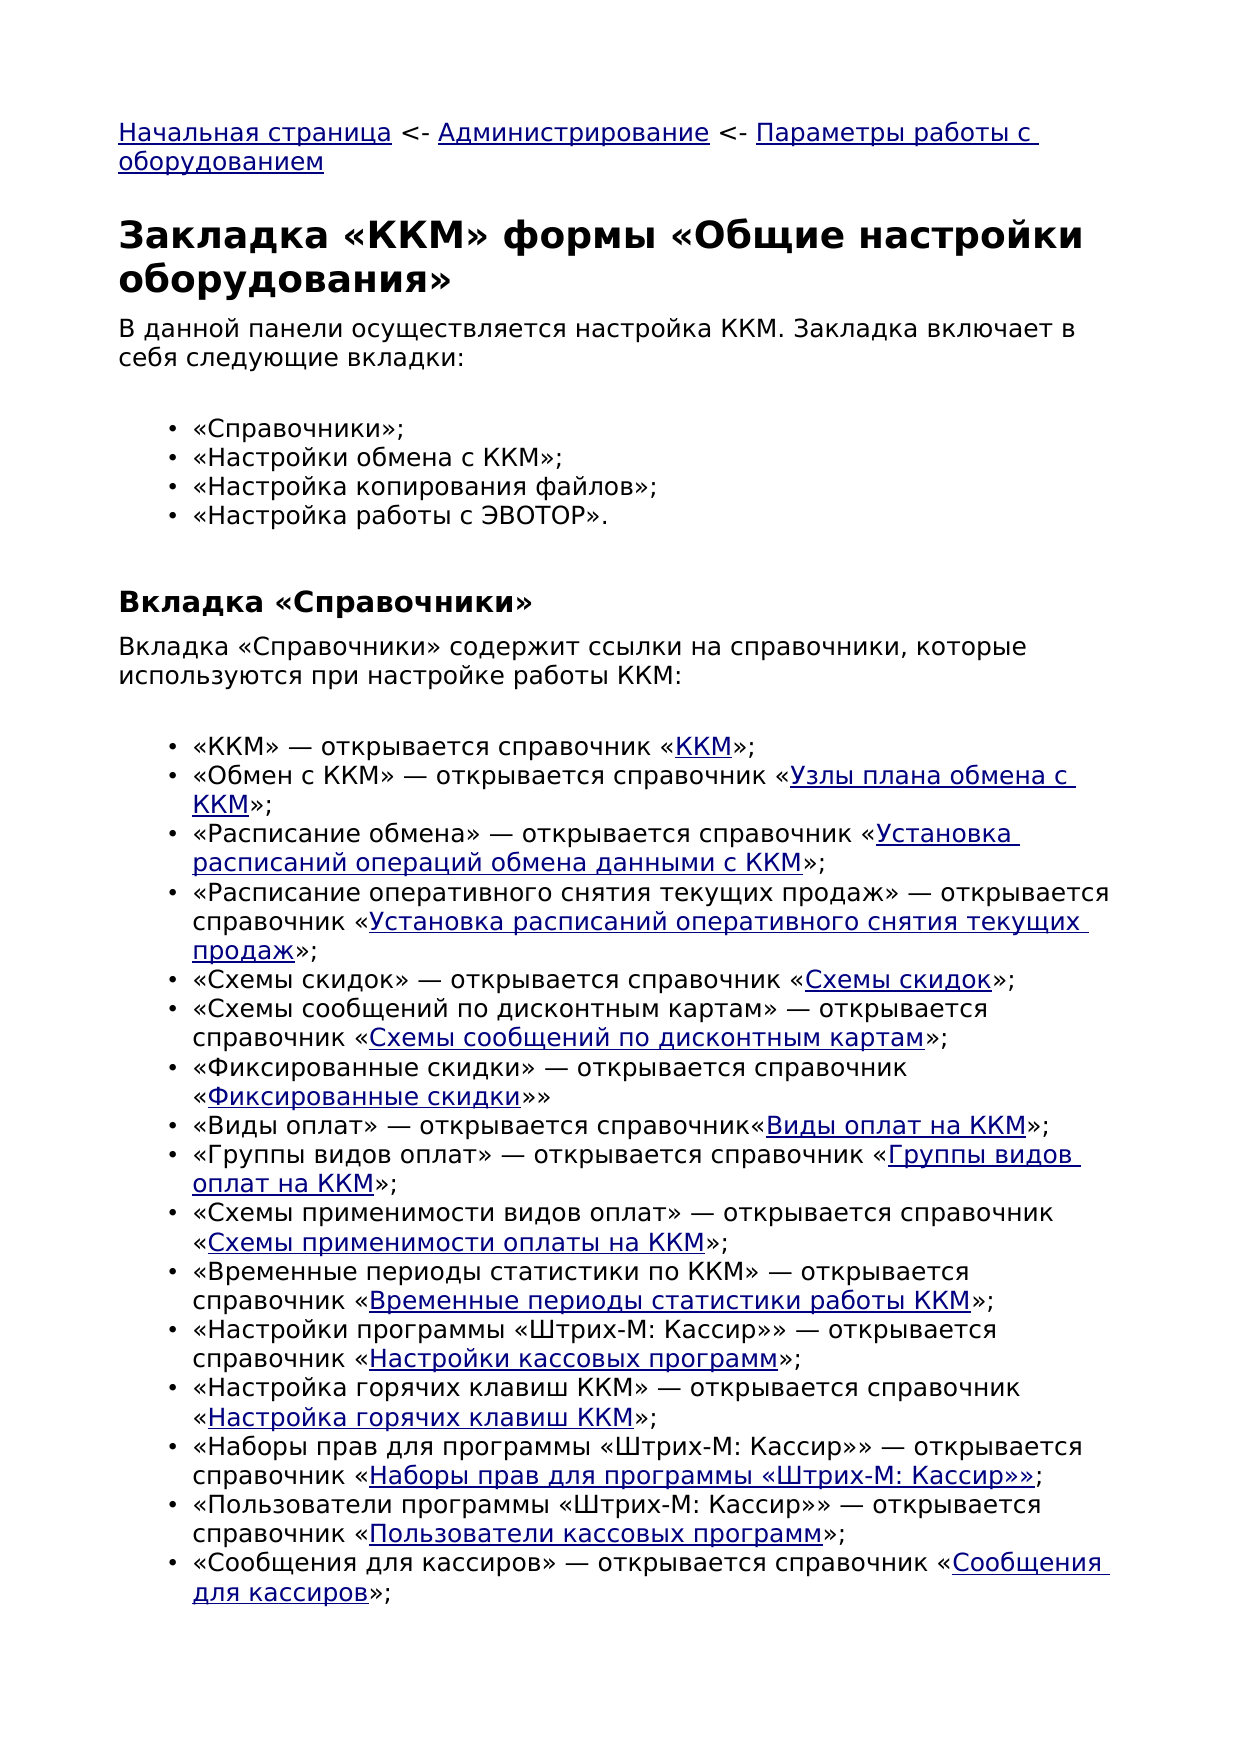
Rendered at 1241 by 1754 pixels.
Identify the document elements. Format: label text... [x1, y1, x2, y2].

list «ККМ» — открывается справочник «ККМ»; [177, 732, 1122, 761]
text Вкладка «Справочники» содержит ссылки на справочники, которые используются при настройке работы ККМ: [118, 632, 1122, 690]
list «Настройки обмена с ККМ»; [177, 443, 1122, 472]
text Начальная страница <- Администрирование <- Параметры работы с оборудованием [118, 118, 1122, 176]
list «Временные периоды статистики по ККМ» — открывается справочник «Временные периоды статистики работы ККМ»; [177, 1257, 1122, 1315]
list «Фиксированные скидки» — открывается справочник «Фиксированные скидки»» [177, 1053, 1122, 1111]
list «Настройка работы с ЭВОТОР». [177, 502, 1122, 531]
list «Справочники»; [177, 414, 1122, 443]
list «Сообщения для кассиров» — открывается справочник «Сообщения для кассиров»; [177, 1549, 1122, 1607]
subtitle Вкладка «Справочники» [118, 585, 1122, 619]
list «Наборы прав для программы «Штрих-М: Кассир»» — открывается справочник «Наборы прав для программы «Штрих-М: Кассир»»; [177, 1432, 1122, 1490]
list «Схемы скидок» — открывается справочник «Схемы скидок»; [177, 965, 1122, 994]
list «Расписание обмена» — открывается справочник «Установка расписаний операций обмена данными с ККМ»; [177, 819, 1122, 878]
list «Обмен с ККМ» — открывается справочник «Узлы плана обмена с ККМ»; [177, 761, 1122, 819]
list «Расписание оперативного снятия текущих продаж» — открывается справочник «Установка расписаний оперативного снятия текущих продаж»; [177, 878, 1122, 965]
list «Настройка горячих клавиш ККМ» — открывается справочник «Настройка горячих клавиш ККМ»; [177, 1374, 1122, 1432]
subtitle Закладка «ККМ» формы «Общие настройки оборудования» [118, 214, 1122, 301]
list «Виды оплат» — открывается справочник«Виды оплат на ККМ»; [177, 1111, 1122, 1140]
list «Группы видов оплат» — открывается справочник «Группы видов оплат на ККМ»; [177, 1140, 1122, 1199]
list «Настройки программы «Штрих-М: Кассир»» — открывается справочник «Настройки кассовых программ»; [177, 1315, 1122, 1374]
list «Пользователи программы «Штрих-М: Кассир»» — открывается справочник «Пользователи кассовых программ»; [177, 1490, 1122, 1549]
list «Схемы сообщений по дисконтным картам» — открывается справочник «Схемы сообщений по дисконтным картам»; [177, 994, 1122, 1053]
text В данной панели осуществляется настройка ККМ. Закладка включает в себя следующие вкладки: [118, 314, 1122, 372]
list «Схемы применимости видов оплат» — открывается справочник «Схемы применимости оплаты на ККМ»; [177, 1199, 1122, 1257]
list «Настройка копирования файлов»; [177, 472, 1122, 502]
